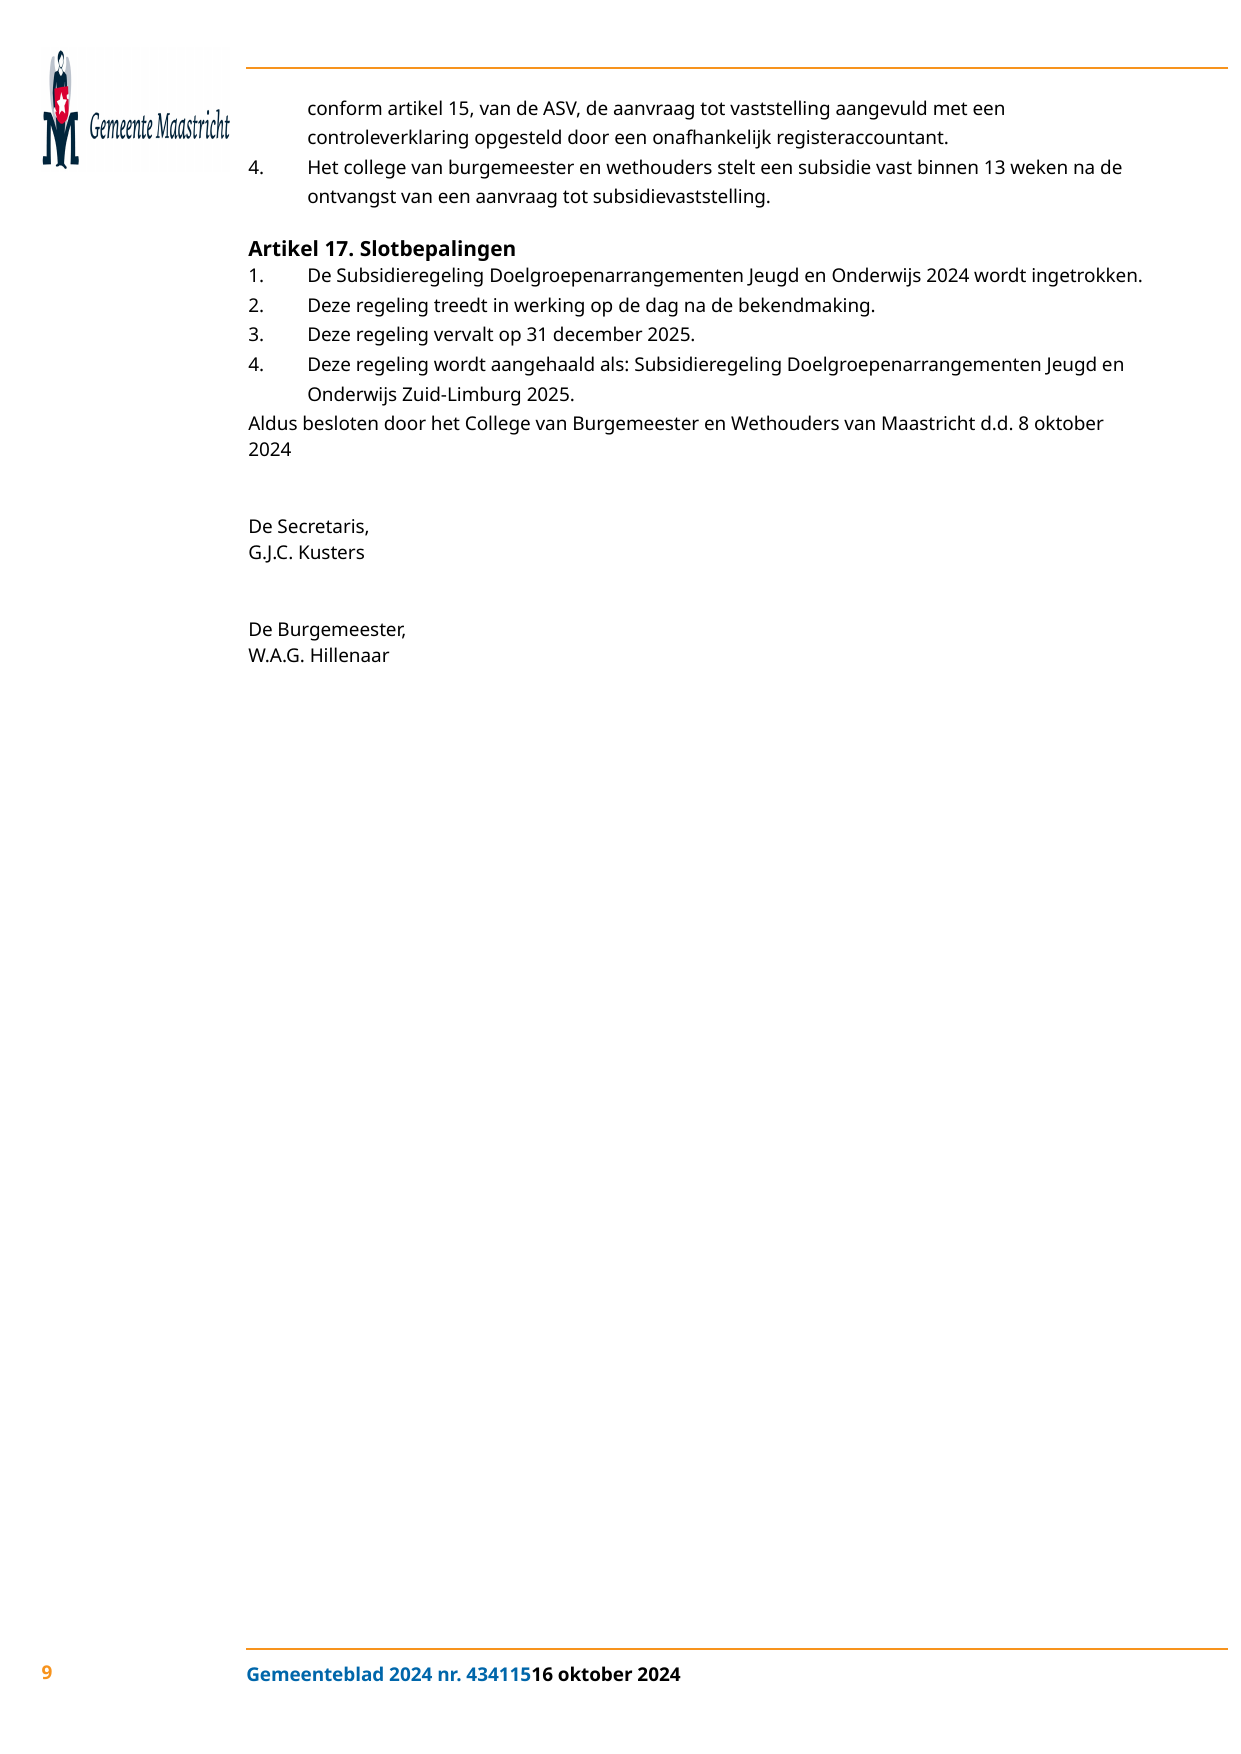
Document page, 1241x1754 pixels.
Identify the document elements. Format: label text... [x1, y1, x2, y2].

list Deze regeling vervalt op 31 december 2025. [248, 322, 1152, 347]
list conform artikel 15, van de ASV, de aanvraag tot vaststelling aangevuld met een controleverklaring opgesteld door een onafhankelijk registeraccountant. [248, 95, 1152, 150]
text W.A.G. Hillenaar [248, 642, 1152, 668]
picture [41, 47, 231, 172]
text Artikel 17. Slotbepalingen [248, 234, 1152, 262]
list Het college van burgemeester en wethouders stelt een subsidie vast binnen 13 weken na de ontvangst van een aanvraag tot subsidievaststelling. [248, 154, 1152, 209]
list De Subsidieregeling Doelgroepenarrangementen Jeugd en Onderwijs 2024 wordt ingetrokken. [248, 262, 1152, 288]
list Deze regeling treedt in werking op de dag na de bekendmaking. [248, 292, 1152, 318]
list Deze regeling wordt aangehaald als: Subsidieregeling Doelgroepenarrangementen Jeugd en Onderwijs Zuid-Limburg 2025. [248, 351, 1152, 406]
text De Burgemeester, [248, 616, 1152, 642]
text Aldus besloten door het College van Burgemeester en Wethouders van Maastricht d.d. 8 oktober 2024 [248, 410, 1152, 462]
text De Secretaris, [248, 513, 1152, 539]
text G.J.C. Kusters [248, 539, 1152, 565]
